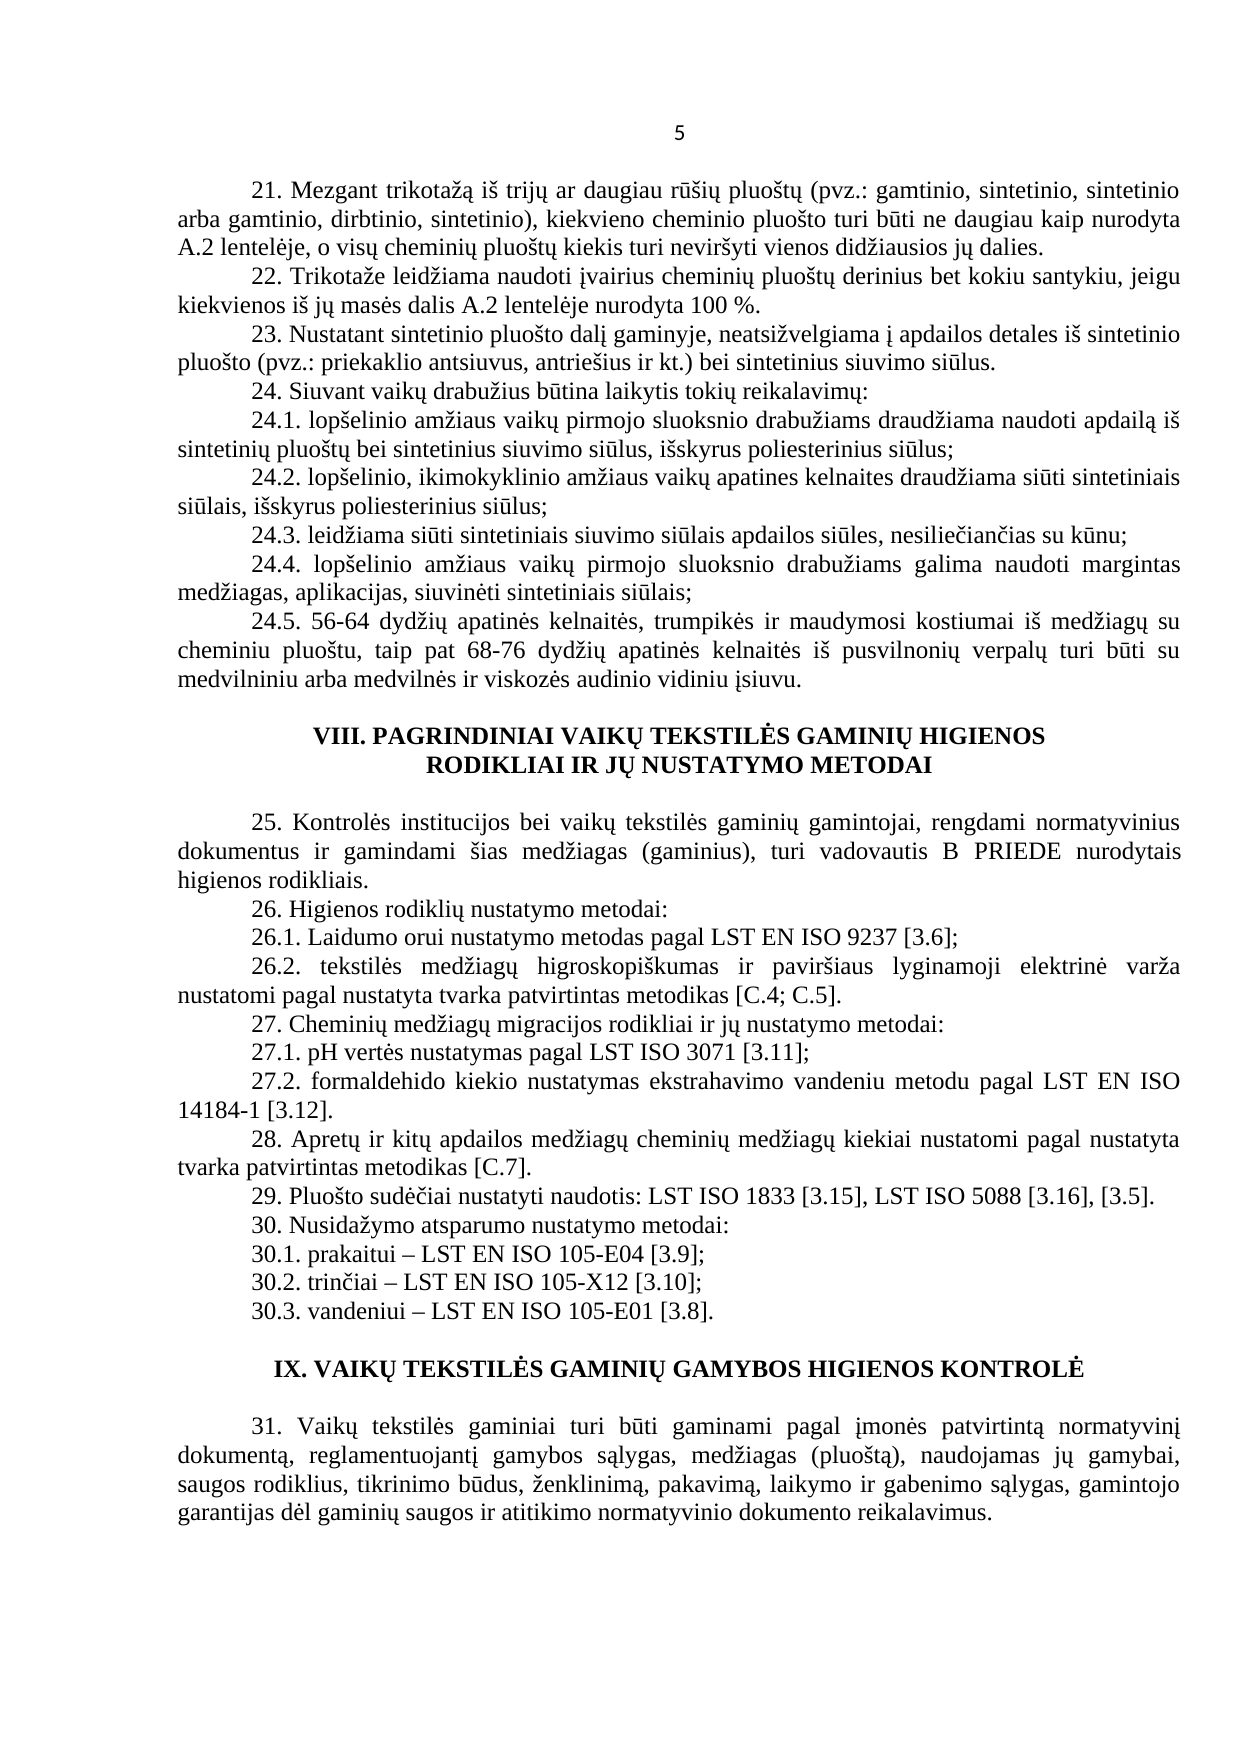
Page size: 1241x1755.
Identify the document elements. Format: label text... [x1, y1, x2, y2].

text 24.5. 56-64 dydžių apatinės kelnaitės, trumpikės ir maudymosi kostiumai iš medžiagų su cheminiu pluoštu, taip pat 68-76 dydžių apatinės kelnaitės iš pusvilnonių verpalų turi būti su medvilniniu arba medvilnės ir viskozės audinio vidiniu įsiuvu. [177, 606, 1181, 692]
text 29. Pluošto sudėčiai nustatyti naudotis: LST ISO 1833 [3.15], LST ISO 5088 [3.16], [3.5]. [177, 1181, 1181, 1210]
text 23. Nustatant sintetinio pluošto dalį gaminyje, neatsižvelgiama į apdailos detales iš sintetinio pluošto (pvz.: priekaklio antsiuvus, antriešius ir kt.) bei sintetinius siuvimo siūlus. [177, 319, 1181, 376]
text 30.1. prakaitui – LST EN ISO 105-E04 [3.9]; [177, 1239, 1181, 1267]
text 24.4. lopšelinio amžiaus vaikų pirmojo sluoksnio drabužiams galima naudoti margintas medžiagas, aplikacijas, siuvinėti sintetiniais siūlais; [177, 549, 1181, 606]
text 24.2. lopšelinio, ikimokyklinio amžiaus vaikų apatines kelnaites draudžiama siūti sintetiniais siūlais, išskyrus poliesterinius siūlus; [177, 462, 1181, 520]
text 22. Trikotaže leidžiama naudoti įvairius cheminių pluoštų derinius bet kokiu santykiu, jeigu kiekvienos iš jų masės dalis A.2 lentelėje nurodyta 100 %. [177, 261, 1181, 319]
text 26. Higienos rodiklių nustatymo metodai: [177, 894, 1181, 922]
text 26.2. tekstilės medžiagų higroskopiškumas ir paviršiaus lyginamoji elektrinė varža nustatomi pagal nustatyta tvarka patvirtintas metodikas [C.4; C.5]. [177, 951, 1181, 1009]
text 24.1. lopšelinio amžiaus vaikų pirmojo sluoksnio drabužiams draudžiama naudoti apdailą iš sintetinių pluoštų bei sintetinius siuvimo siūlus, išskyrus poliesterinius siūlus; [177, 405, 1181, 462]
text 25. Kontrolės institucijos bei vaikų tekstilės gaminių gamintojai, rengdami normatyvinius dokumentus ir gamindami šias medžiagas (gaminius), turi vadovautis B priedE nurodytais higienos rodikliais. [177, 807, 1181, 894]
text 31. Vaikų tekstilės gaminiai turi būti gaminami pagal įmonės patvirtintą normatyvinį dokumentą, reglamentuojantį gamybos sąlygas, medžiagas (pluoštą), naudojamas jų gamybai, saugos rodiklius, tikrinimo būdus, ženklinimą, pakavimą, laikymo ir gabenimo sąlygas, gamintojo garantijas dėl gaminių saugos ir atitikimo normatyvinio dokumento reikalavimus. [177, 1411, 1181, 1526]
text 26.1. laidumo orui nustatymo metodas pagal LST EN ISO 9237 [3.6]; [177, 922, 1181, 951]
text VIII. PAGRINDINIAI VAIKŲ TEKSTILĖS GAMINIŲ HIGIENOS [177, 721, 1181, 750]
text 30.3. vandeniui – LST EN ISO 105-E01 [3.8]. [177, 1296, 1181, 1325]
text 28. Apretų ir kitų apdailos medžiagų cheminių medžiagų kiekiai nustatomi pagal nustatyta tvarka patvirtintas metodikas [C.7]. [177, 1124, 1181, 1181]
text 27. Cheminių medžiagų migracijos rodikliai ir jų nustatymo metodai: [177, 1009, 1181, 1037]
text 24.3. leidžiama siūti sintetiniais siuvimo siūlais apdailos siūles, nesiliečiančias su kūnu; [177, 520, 1181, 549]
text 24. Siuvant vaikų drabužius būtina laikytis tokių reikalavimų: [177, 376, 1181, 405]
text RODIKLIAI IR JŲ NUSTATYMO METODAI [177, 750, 1181, 779]
text 21. Mezgant trikotažą iš trijų ar daugiau rūšių pluoštų (pvz.: gamtinio, sintetinio, sintetinio arba gamtinio, dirbtinio, sintetinio), kiekvieno cheminio pluošto turi būti ne daugiau kaip nurodyta A.2 lentelėje, o visų cheminių pluoštų kiekis turi neviršyti vienos didžiausios jų dalies. [177, 175, 1181, 261]
text IX. VAIKŲ TEKSTILĖS GAMINIŲ GAMYBOS HIGIENOS KONTROLĖ [177, 1354, 1181, 1382]
text 30. Nusidažymo atsparumo nustatymo metodai: [177, 1210, 1181, 1239]
text 30.2. trinčiai – LST EN ISO 105-X12 [3.10]; [177, 1267, 1181, 1296]
text 27.1. pH vertės nustatymas pagal LST ISO 3071 [3.11]; [177, 1037, 1181, 1066]
text 27.2. formaldehido kiekio nustatymas ekstrahavimo vandeniu metodu pagal LST EN ISO 14184-1 [3.12]. [177, 1066, 1181, 1124]
